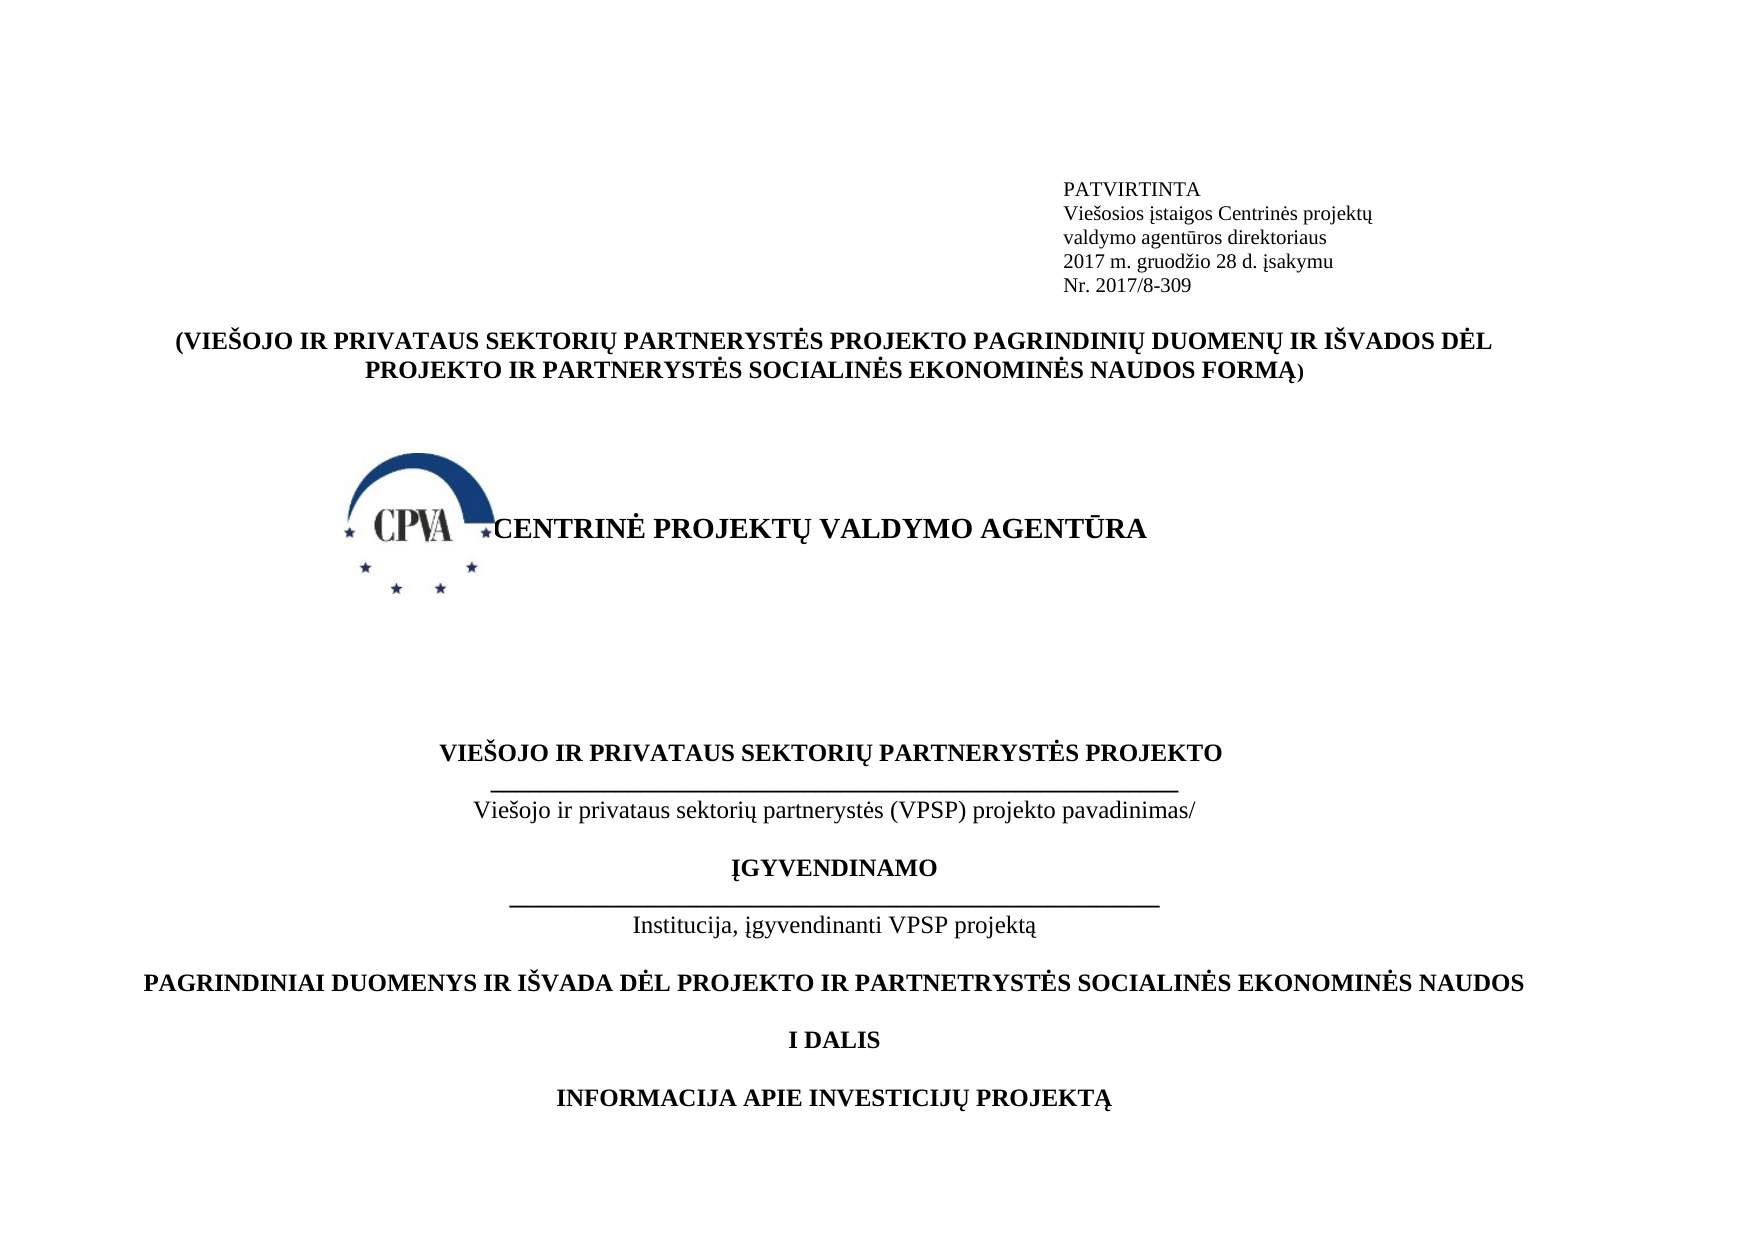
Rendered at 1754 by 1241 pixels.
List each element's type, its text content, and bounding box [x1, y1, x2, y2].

text valdymo agentūros direktoriaus [118, 225, 1550, 249]
text ĮGYVENDINAMO [118, 853, 1550, 881]
text PAGRINDINIAI DUOMENYS IR IŠVADA DĖL PROJEKTO IR PARTNETRYSTĖS SOCIALINĖS EKONOMINĖS NAUDOS [118, 968, 1550, 996]
text VIEŠOJO IR PRIVATAUS SEKTORIŲ PARTNERYSTĖS PROJEKTO [118, 738, 1550, 766]
text (VIEŠOJO IR PRIVATAUS SEKTORIŲ PARTNERYSTĖS PROJEKTO PAGRINDINIŲ DUOMENŲ IR IŠVADOS DĖL PROJEKTO IR PARTNERYSTĖS SOCIALINĖS EKONOMINĖS NAUDOS FORMĄ) [118, 326, 1550, 384]
text Viešojo ir privataus sektorių partnerystės (VPSP) projekto pavadinimas/ [118, 795, 1550, 824]
text I DALIS [118, 1025, 1550, 1054]
text 2017 m. gruodžio 28 d. įsakymu [118, 249, 1550, 273]
text Nr. 2017/8-309 [118, 273, 1550, 297]
text PATVIRTINTA [118, 177, 1550, 201]
text ____________________________________________________ [118, 881, 1550, 910]
text Institucija, įgyvendinanti VPSP projektą [118, 910, 1550, 939]
text Viešosios įstaigos Centrinės projektų [118, 201, 1550, 225]
text INFORMACIJA APIE INVESTICIJŲ PROJEKTĄ [118, 1083, 1550, 1111]
text _______________________________________________________ [118, 766, 1550, 795]
